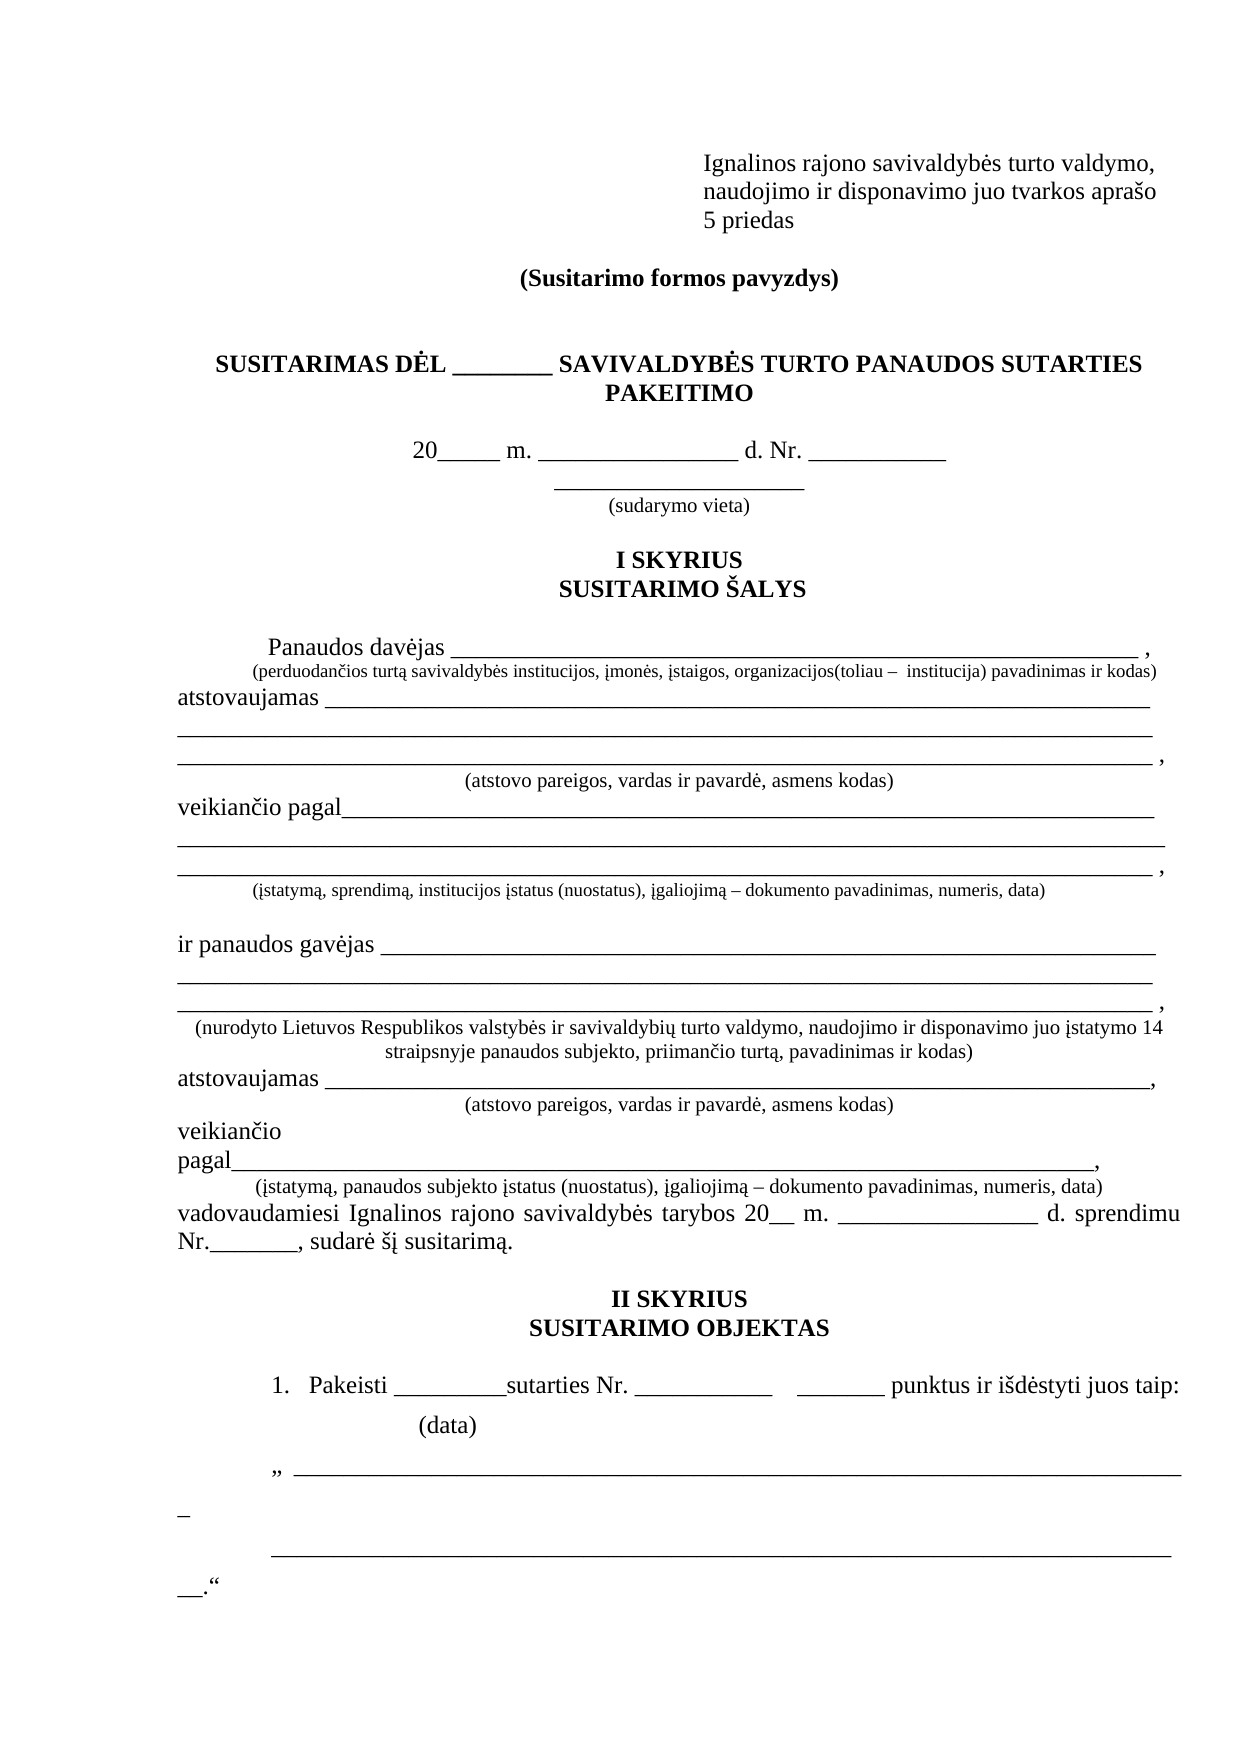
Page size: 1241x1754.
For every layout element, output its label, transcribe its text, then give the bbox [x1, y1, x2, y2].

text (data) [308, 1410, 1181, 1439]
text I SKYRIUS [177, 545, 1181, 574]
text ______________________________________________________________________________ , [177, 986, 1181, 1015]
text veikiančio pagal_________________________________________________________________ [177, 792, 1181, 821]
text (įstatymą, sprendimą, institucijos įstatus (nuostatus), įgaliojimą – dokumento pavadinimas, numeris, data) [177, 878, 1181, 900]
text _______________________________________________________________________________ [177, 821, 1181, 850]
text (perduodančios turtą savivaldybės institucijos, įmonės, įstaigos, organizacijos(toliau – institucija) pavadinimas ir kodas) [177, 660, 1181, 682]
text 1. Pakeisti _________sutarties Nr. ___________ _______ punktus ir išdėstyti juos taip: [271, 1370, 1181, 1399]
text SUSITARIMO OBJEKTAS [177, 1313, 1181, 1341]
text SUSITARIMO ŠALYS [177, 574, 1181, 603]
text ir panaudos gavėjas ______________________________________________________________ [177, 929, 1181, 958]
text „ ________________________________________________________________________ [177, 1451, 1181, 1519]
text ______________________________________________________________________________ , [177, 850, 1181, 878]
text veikiančio pagal_____________________________________________________________________, [177, 1116, 1181, 1173]
text __________________________________________________________________________.“ [177, 1531, 1181, 1600]
text SUSITARIMAS DĖL ________ SAVIVALDYBĖS TURTO PANAUDOS SUTARTIES PAKEITIMO [177, 349, 1181, 406]
text atstovaujamas __________________________________________________________________, [177, 1063, 1181, 1092]
text II SKYRIUS [177, 1284, 1181, 1313]
text (nurodyto Lietuvos Respublikos valstybės ir savivaldybių turto valdymo, naudojimo ir disponavimo juo įstatymo 14 straipsnyje panaudos subjekto, priimančio turtą, pavadinimas ir kodas) [177, 1015, 1181, 1063]
text (atstovo pareigos, vardas ir pavardė, asmens kodas) [177, 768, 1181, 792]
text naudojimo ir disponavimo juo tvarkos aprašo [177, 176, 1181, 205]
text (atstovo pareigos, vardas ir pavardė, asmens kodas) [177, 1092, 1181, 1116]
text ______________________________________________________________________________ [177, 958, 1181, 986]
text 20_____ m. ________________ d. Nr. ___________ [177, 435, 1181, 464]
text Ignalinos rajono savivaldybės turto valdymo, [177, 148, 1181, 176]
text vadovaudamiesi Ignalinos rajono savivaldybės tarybos 20__ m. ________________ d. sprendimu Nr._______, sudarė šį susitarimą. [177, 1198, 1181, 1255]
text ____________________ [177, 464, 1181, 493]
text ______________________________________________________________________________ [177, 711, 1181, 739]
text (sudarymo vieta) [177, 493, 1181, 517]
text Panaudos davėjas _______________________________________________________ , [177, 632, 1181, 660]
text 5 priedas [177, 205, 1181, 234]
text (Susitarimo formos pavyzdys) [177, 263, 1181, 291]
text (įstatymą, panaudos subjekto įstatus (nuostatus), įgaliojimą – dokumento pavadinimas, numeris, data) [177, 1173, 1181, 1198]
text atstovaujamas __________________________________________________________________ [177, 682, 1181, 711]
text ______________________________________________________________________________ , [177, 739, 1181, 768]
